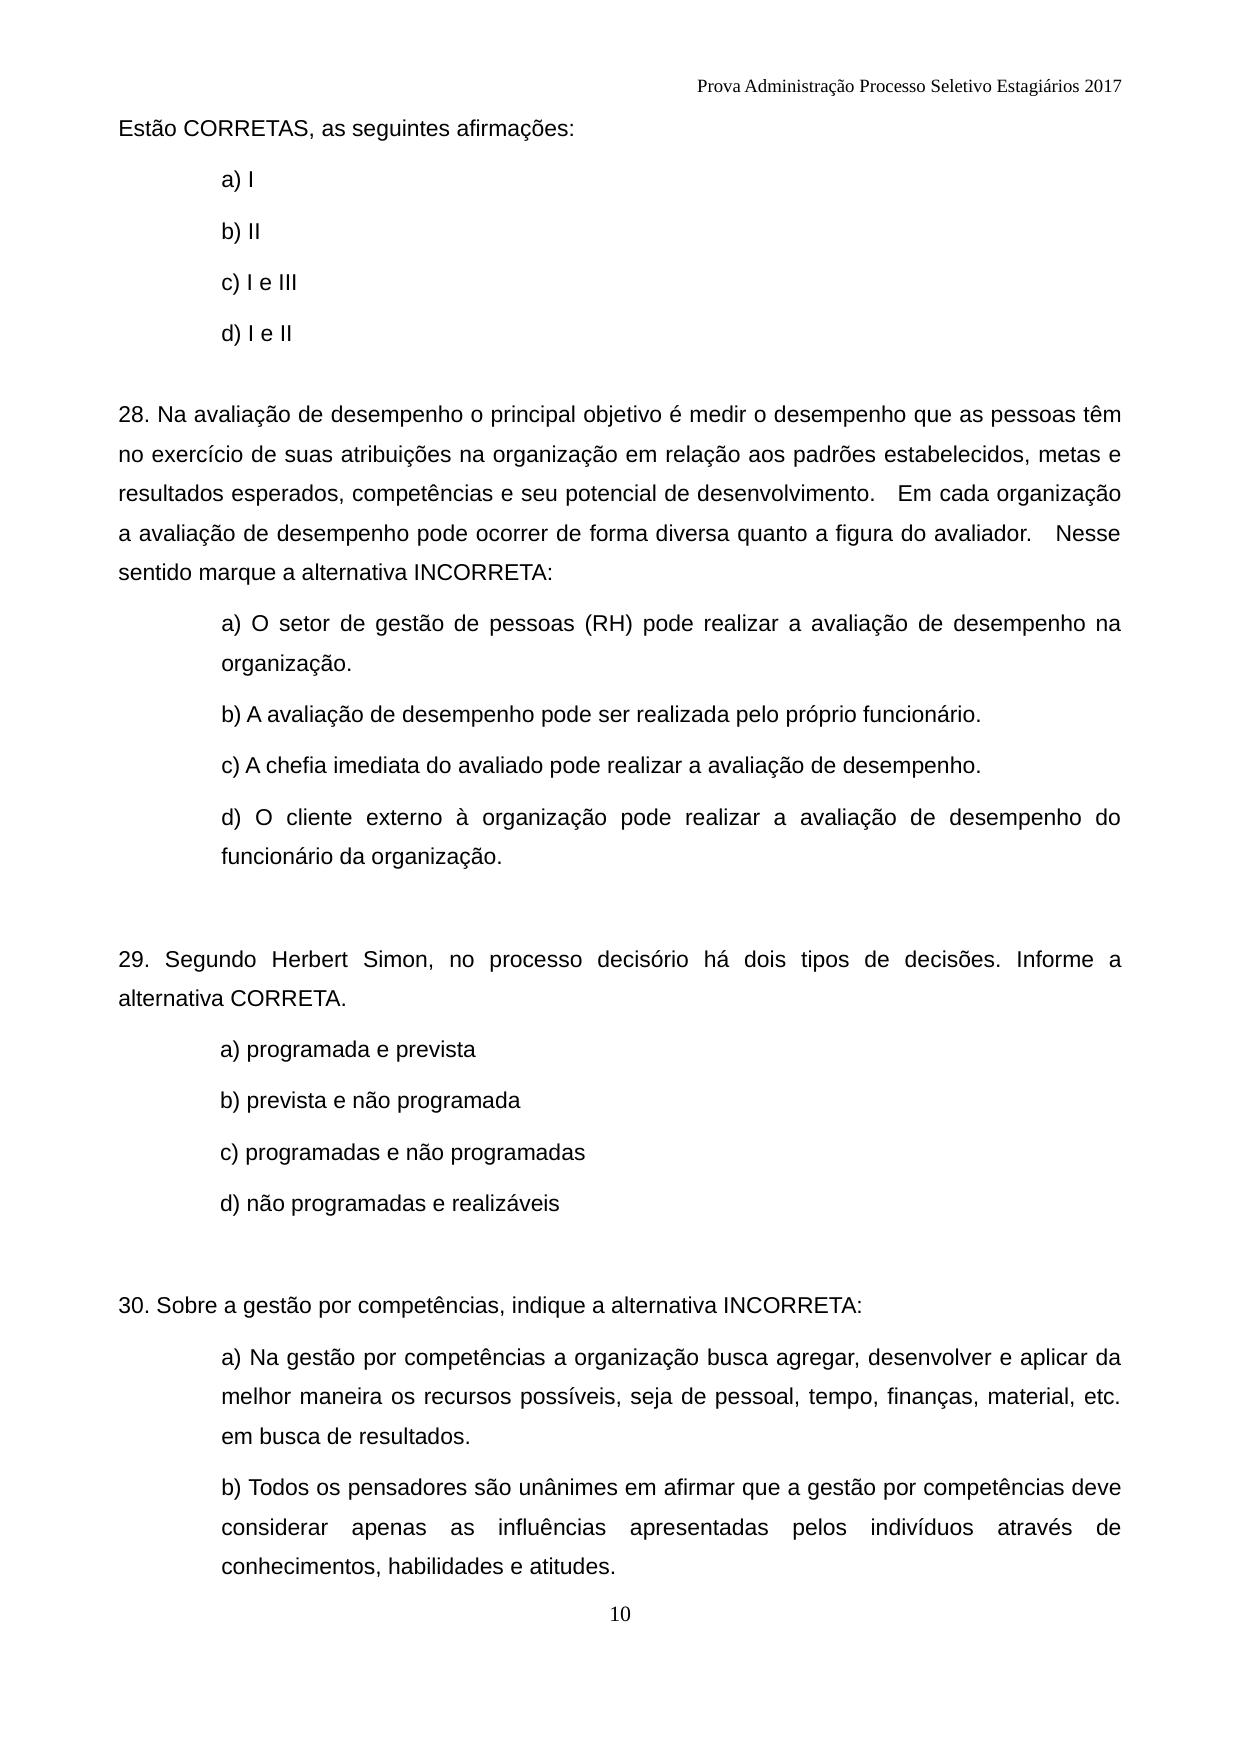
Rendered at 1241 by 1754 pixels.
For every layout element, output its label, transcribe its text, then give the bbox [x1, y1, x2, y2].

list d) não programadas e realizáveis [220, 1190, 1122, 1216]
text Estão CORRETAS, as seguintes afirmações: [118, 115, 1122, 142]
list a) O setor de gestão de pessoas (RH) pode realizar a avaliação de desempenho na organização. [221, 610, 1122, 676]
list d) O cliente externo à organização pode realizar a avaliação de desempenho do funcionário da organização. [221, 803, 1122, 869]
list b) II [221, 218, 1122, 244]
text 28. Na avaliação de desempenho o principal objetivo é medir o desempenho que as pessoas têm no exercício de suas atribuições na organização em relação aos padrões estabelecidos, metas e resultados esperados, competências e seu potencial de desenvolvimento. Em cada organização a avaliação de desempenho pode ocorrer de forma diversa quanto a figura do avaliador. Nesse sentido marque a alternativa INCORRETA: [118, 401, 1122, 585]
list d) I e II [221, 320, 1122, 347]
list c) programadas e não programadas [220, 1139, 1122, 1165]
text 30. Sobre a gestão por competências, indique a alternativa INCORRETA: [118, 1292, 1122, 1319]
list a) I [221, 166, 1122, 193]
list b) prevista e não programada [220, 1087, 1122, 1114]
text 29. Segundo Herbert Simon, no processo decisório há dois tipos de decisões. Informe a alternativa CORRETA. [118, 946, 1122, 1011]
list a) Na gestão por competências a organização busca agregar, desenvolver e aplicar da melhor maneira os recursos possíveis, seja de pessoal, tempo, finanças, material, etc. em busca de resultados. [221, 1344, 1122, 1449]
list b) Todos os pensadores são unânimes em afirmar que a gestão por competências deve considerar apenas as influências apresentadas pelos indivíduos através de conhecimentos, habilidades e atitudes. [221, 1474, 1122, 1579]
list c) A chefia imediata do avaliado pode realizar a avaliação de desempenho. [221, 752, 1122, 779]
list c) I e III [221, 269, 1122, 295]
list a) programada e prevista [220, 1036, 1122, 1063]
list b) A avaliação de desempenho pode ser realizada pelo próprio funcionário. [221, 701, 1122, 727]
